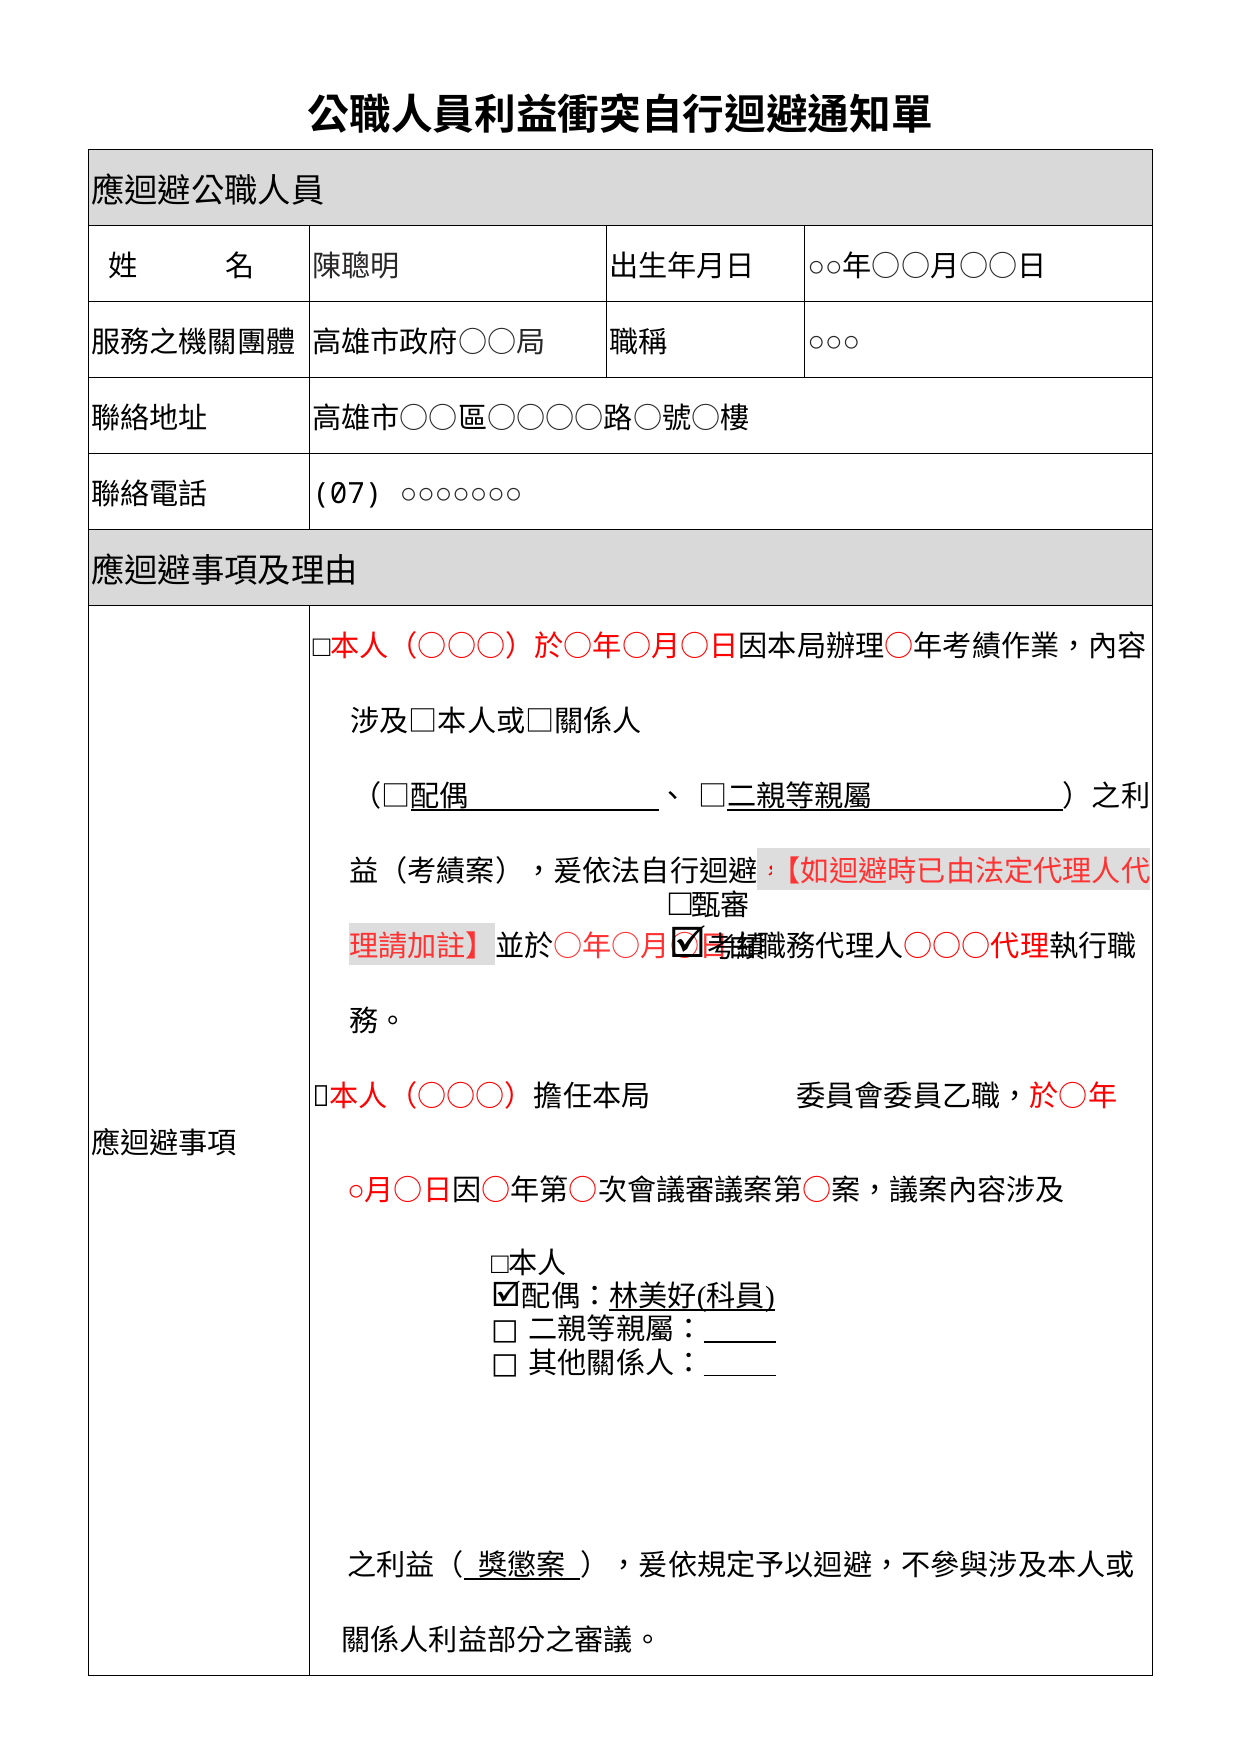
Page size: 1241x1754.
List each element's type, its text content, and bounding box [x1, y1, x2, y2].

table_cell ○○○ [805, 302, 1152, 377]
table_cell 出生年月日 [607, 226, 804, 301]
table_cell 高雄市政府○○局 [310, 302, 606, 377]
text 公職人員利益衝突自行迴避通知單 [148, 74, 1092, 149]
table_cell 服務之機關團體 [89, 302, 309, 377]
table_cell 應迴避事項及理由 [89, 530, 1152, 605]
table_cell 聯絡電話 [89, 454, 309, 529]
table_cell 聯絡地址 [89, 378, 309, 453]
table_cell 陳聰明 [310, 226, 606, 301]
table_header 應迴避公職人員 [89, 150, 1152, 225]
table_cell 應迴避事項 [89, 606, 309, 1675]
table_cell □本人（○○○）於○年○月○日因本局辦理○年考績作業，內容涉及□本人或□關係人 （□配偶 、 □二親等親屬 ）之利益（考績案），爰依法自行迴避，【如迴避時已由法定代理人代理請加註】並於○年○月○日由職務代理人○○○代理執行職務。 本人（○○○）擔任本局 委員會委員乙職，於○年 ○月○日因○年第○次會議審議案第○案，議案內容涉及 之利益（ 獎懲案 ），爰依規定予以迴避，不參與涉及本人或關係人利益部分之審議。 [310, 606, 1152, 1675]
table_cell 高雄市○○區○○○○路○號○樓 [310, 378, 1152, 453]
table_cell 職稱 [607, 302, 804, 377]
table_cell ○○年○○月○○日 [805, 226, 1152, 301]
table_cell 姓 名 [89, 226, 309, 301]
table_cell (07) ○○○○○○○ [310, 454, 1152, 529]
